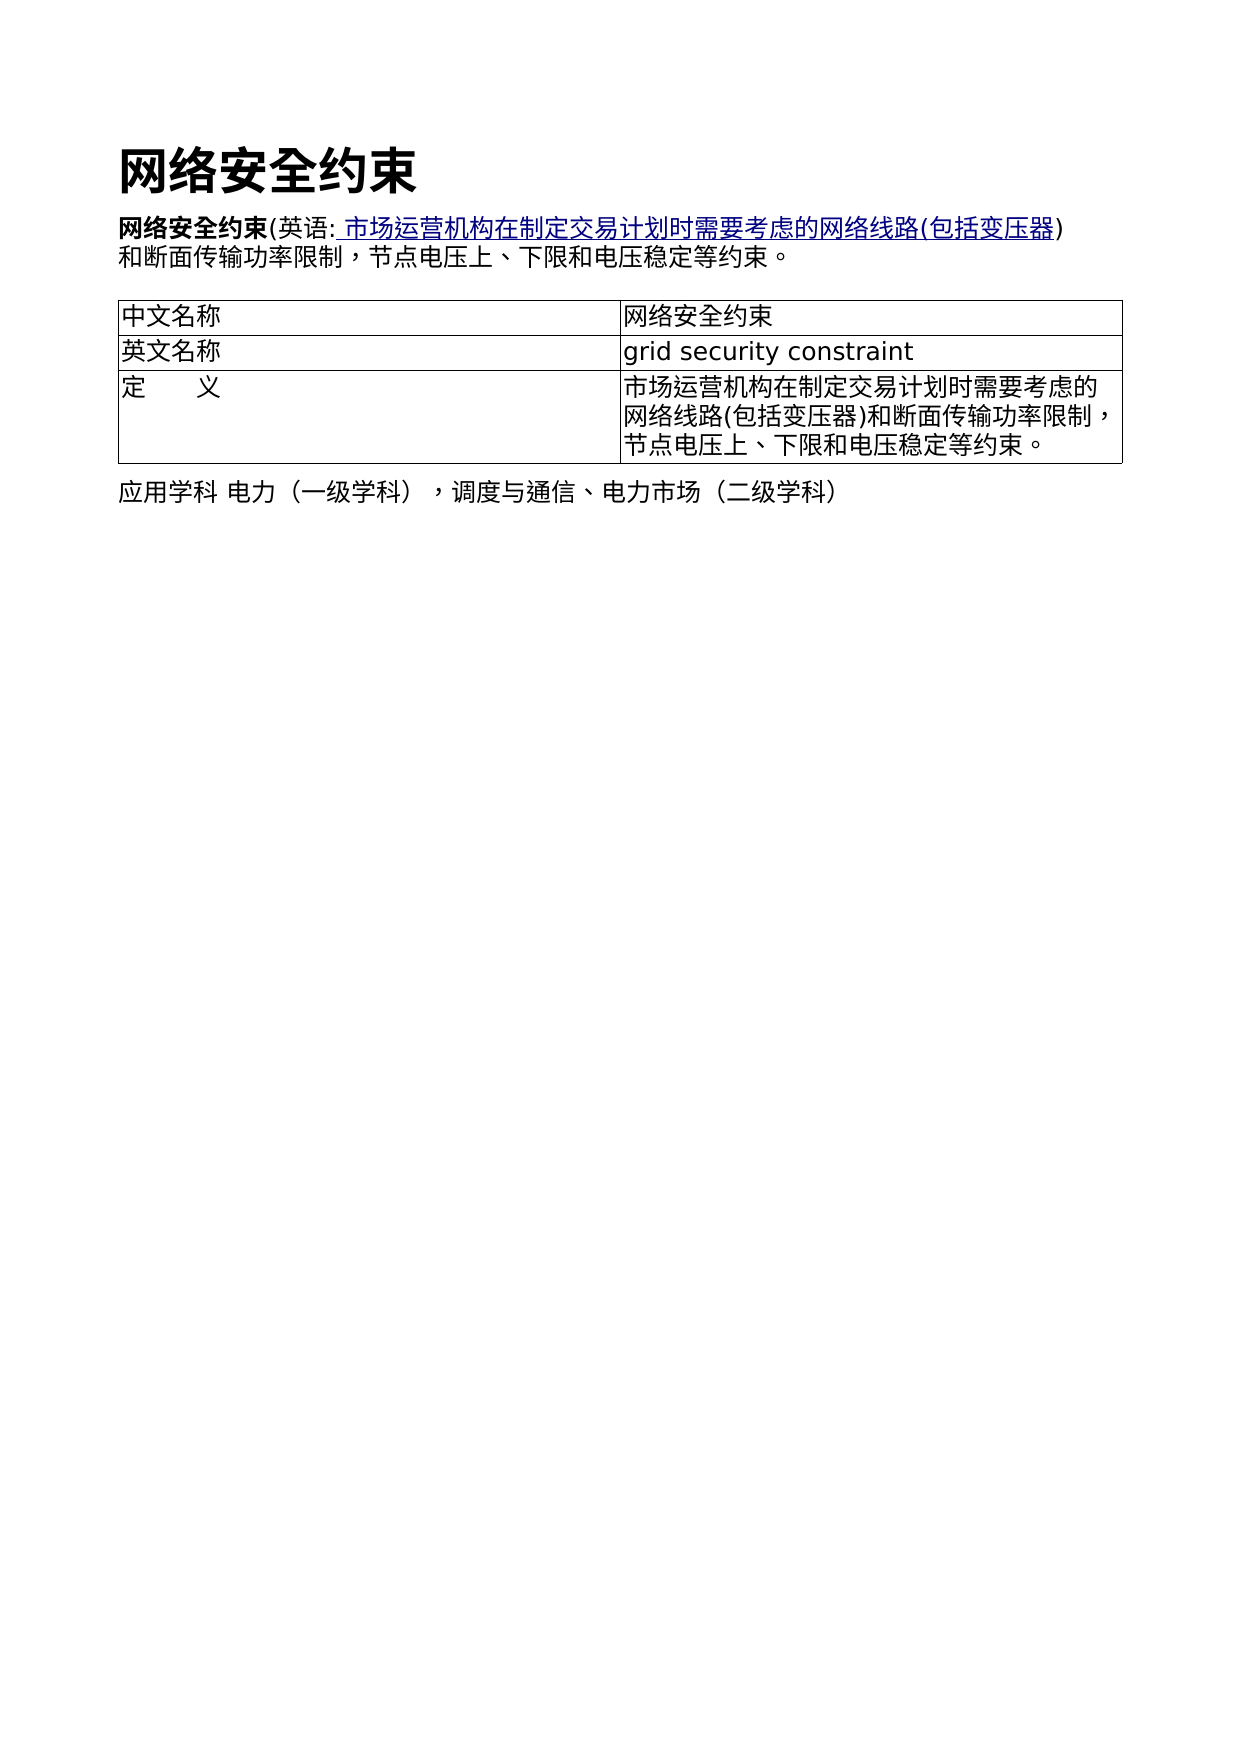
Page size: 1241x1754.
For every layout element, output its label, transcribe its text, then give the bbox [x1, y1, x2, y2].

table_cell 市场运营机构在制定交易计划时需要考虑的网络线路(包括变压器)和断面传输功率限制，节点电压上、下限和电压稳定等约束。 [621, 371, 1122, 463]
table_header 网络安全约束 [621, 301, 1122, 334]
table_cell 英文名称 [119, 336, 620, 370]
text 网络安全约束(英语: 市场运营机构在制定交易计划时需要考虑的网络线路(包括变压器) 和断面传输功率限制，节点电压上、下限和电压稳定等约束。 [118, 214, 1122, 272]
text 应用学科 电力（一级学科），调度与通信、电力市场（二级学科） [118, 478, 1122, 507]
table_cell grid security constraint [621, 336, 1122, 370]
subtitle 网络安全约束 [118, 143, 1122, 201]
table_cell 定 义 [119, 371, 620, 463]
table_header 中文名称 [119, 301, 620, 334]
